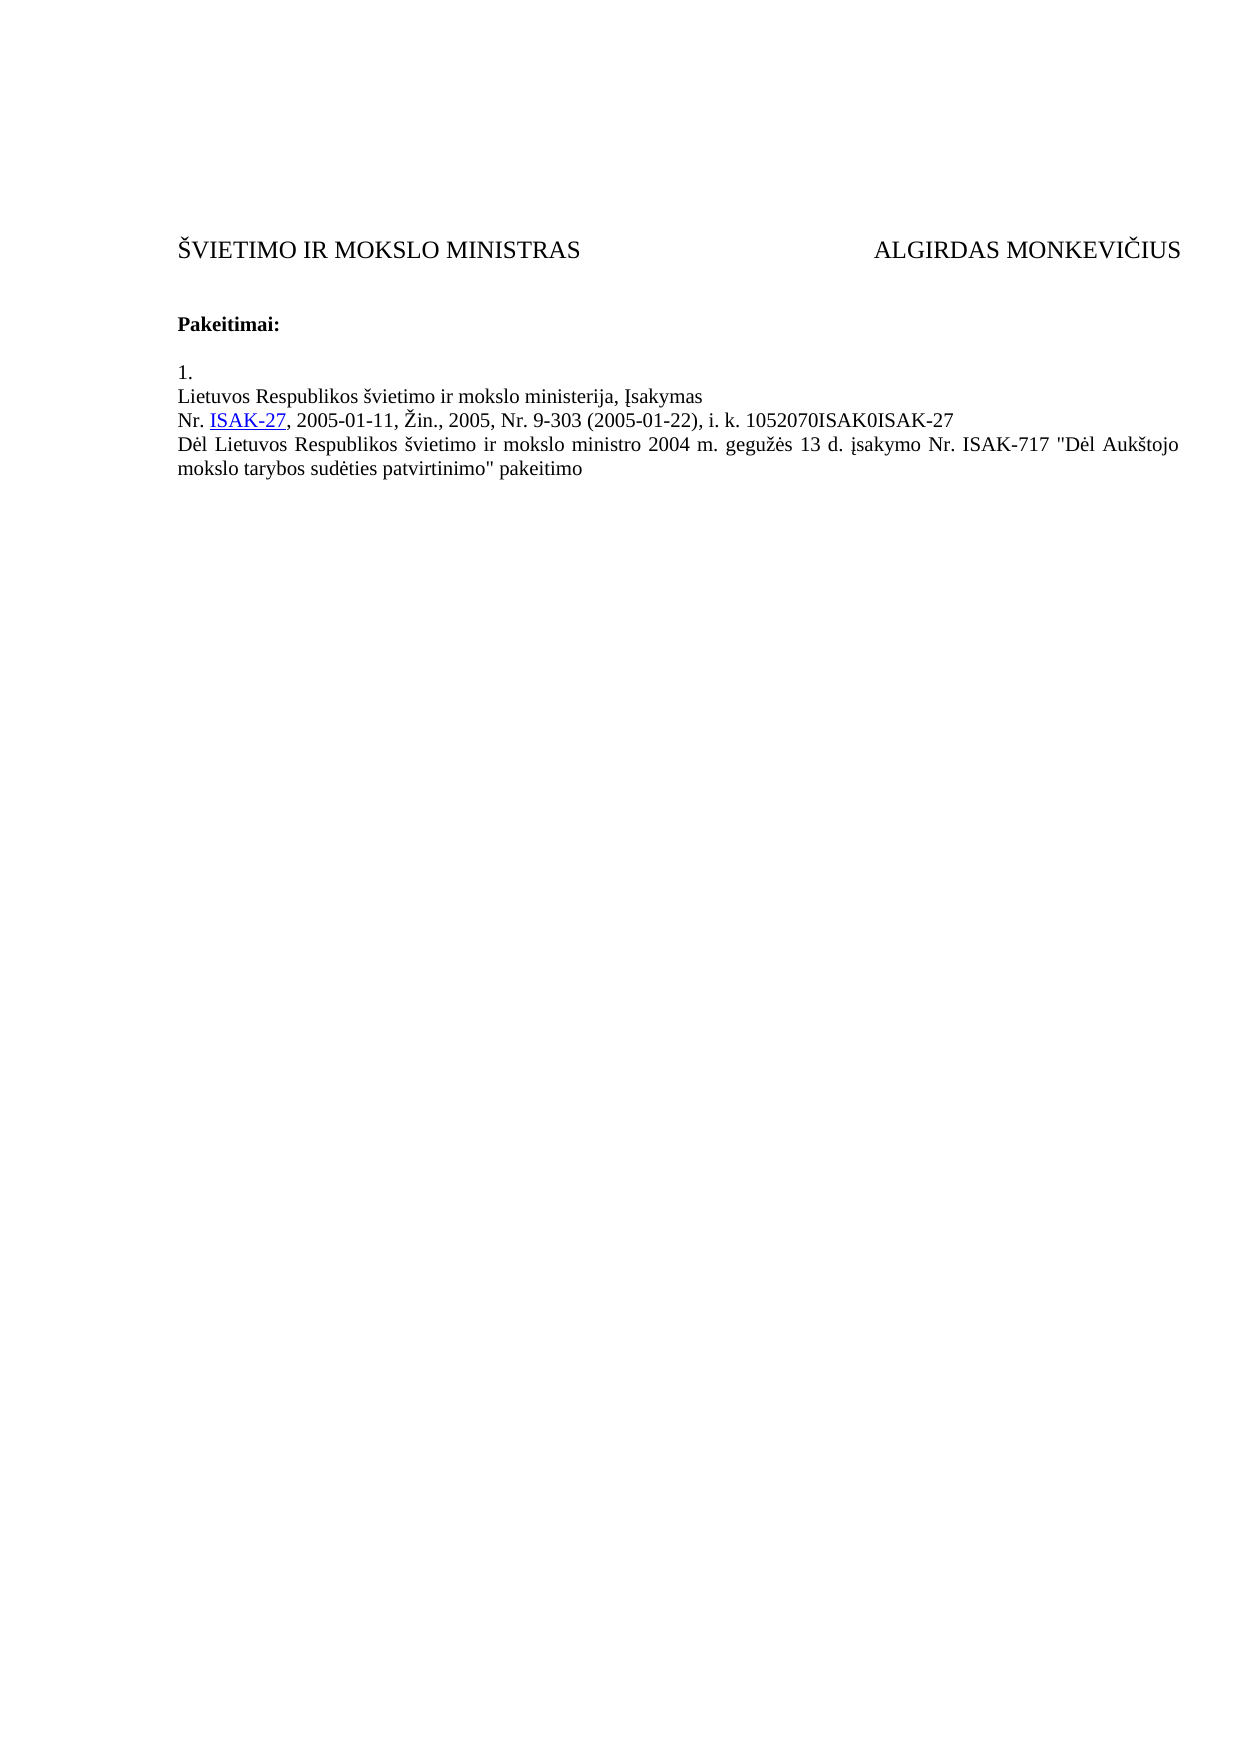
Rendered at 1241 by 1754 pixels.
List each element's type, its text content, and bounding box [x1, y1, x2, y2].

text Lietuvos Respublikos švietimo ir mokslo ministerija, Įsakymas [177, 384, 1181, 408]
text 1. [177, 360, 1181, 384]
text Dėl Lietuvos Respublikos švietimo ir mokslo ministro 2004 m. gegužės 13 d. įsakymo Nr. ISAK-717 "Dėl Aukštojo mokslo tarybos sudėties patvirtinimo" pakeitimo [177, 432, 1181, 480]
text Nr. ISAK-27, 2005-01-11, Žin., 2005, Nr. 9-303 (2005-01-22), i. k. 1052070ISAK0ISAK-27 [177, 408, 1181, 432]
text ŠVIETIMO IR MOKSLO MINISTRAS ALGIRDAS MONKEVIČIUS [177, 235, 1181, 263]
text Pakeitimai: [177, 312, 1181, 336]
